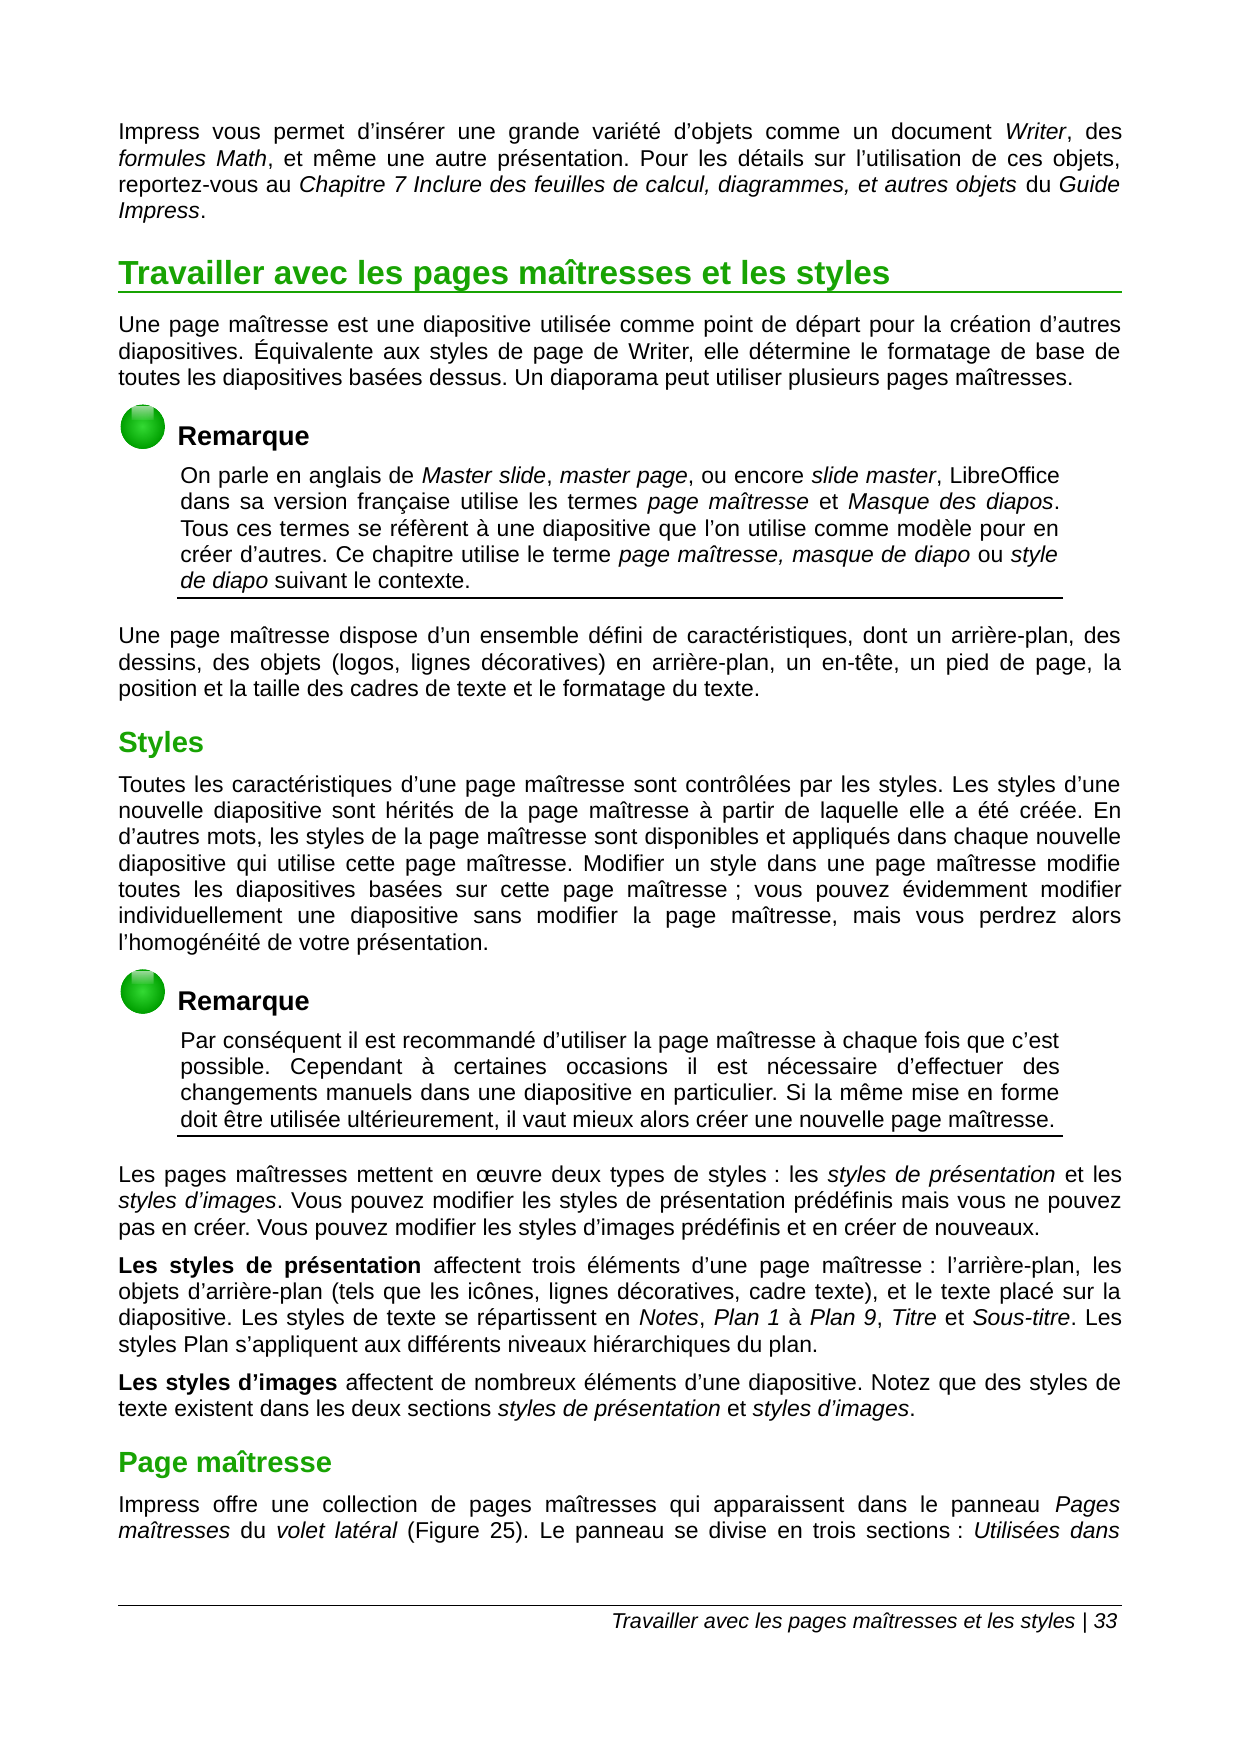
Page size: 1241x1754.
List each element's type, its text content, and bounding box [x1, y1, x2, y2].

subtitle Travailler avec les pages maîtresses et les styles [118, 253, 1122, 291]
text Une page maîtresse dispose d’un ensemble défini de caractéristiques, dont un arrière-plan, des dessins, des objets (logos, lignes décoratives) en arrière-plan, un en-tête, un pied de page, la position et la taille des cadres de texte et le formatage du texte. [118, 622, 1122, 702]
text On parle en anglais de Master slide, master page, ou encore slide master, LibreOffice dans sa version française utilise les termes page maîtresse et Masque des diapos. Tous ces termes se réfèrent à une diapositive que l’on utilise comme modèle pour en créer d’autres. Ce chapitre utilise le terme page maîtresse, masque de diapo ou style de diapo suivant le contexte. [177, 459, 1063, 597]
text Les pages maîtresses mettent en œuvre deux types de styles : les styles de présentation et les styles d’images. Vous pouvez modifier les styles de présentation prédéfinis mais vous ne pouvez pas en créer. Vous pouvez modifier les styles d’images prédéfinis et en créer de nouveaux. [118, 1161, 1122, 1240]
text Les styles de présentation affectent trois éléments d’une page maîtresse : l’arrière-plan, les objets d’arrière-plan (tels que les icônes, lignes décoratives, cadre texte), et le texte placé sur la diapositive. Les styles de texte se répartissent en Notes, Plan 1 à Plan 9, Titre et Sous-titre. Les styles Plan s’appliquent aux différents niveaux hiérarchiques du plan. [118, 1252, 1122, 1357]
text Une page maîtresse est une diapositive utilisée comme point de départ pour la création d’autres diapositives. Équivalente aux styles de page de Writer, elle détermine le formatage de base de toutes les diapositives basées dessus. Un diaporama peut utiliser plusieurs pages maîtresses. [118, 311, 1122, 390]
text Toutes les caractéristiques d’une page maîtresse sont contrôlées par les styles. Les styles d’une nouvelle diapositive sont hérités de la page maîtresse à partir de laquelle elle a été créée. En d’autres mots, les styles de la page maîtresse sont disponibles et appliqués dans chaque nouvelle diapositive qui utilise cette page maîtresse. Modifier un style dans une page maîtresse modifie toutes les diapositives basées sur cette page maîtresse ; vous pouvez évidemment modifier individuellement une diapositive sans modifier la page maîtresse, mais vous perdrez alors l’homogénéité de votre présentation. [118, 771, 1122, 955]
subtitle Styles [118, 725, 1122, 759]
text Impress offre une collection de pages maîtresses qui apparaissent dans le panneau Pages maîtresses du volet latéral (Figure 25). Le panneau se divise en trois sections : Utilisées dans [118, 1491, 1122, 1543]
text Impress vous permet d’insérer une grande variété d’objets comme un document Writer, des formules Math, et même une autre présentation. Pour les détails sur l’utilisation de ces objets, reportez-vous au Chapitre 7 Inclure des feuilles de calcul, diagrammes, et autres objets du Guide Impress. [118, 118, 1122, 223]
subtitle Remarque [118, 967, 1122, 1016]
text Les styles d’images affectent de nombreux éléments d’une diapositive. Notez que des styles de texte existent dans les deux sections styles de présentation et styles d’images. [118, 1369, 1122, 1422]
text Par conséquent il est recommandé d’utiliser la page maîtresse à chaque fois que c’est possible. Cependant à certaines occasions il est nécessaire d’effectuer des changements manuels dans une diapositive en particulier. Si la même mise en forme doit être utilisée ultérieurement, il vaut mieux alors créer une nouvelle page maîtresse. [177, 1024, 1063, 1135]
subtitle Page maîtresse [118, 1445, 1122, 1479]
subtitle Remarque [118, 402, 1122, 451]
